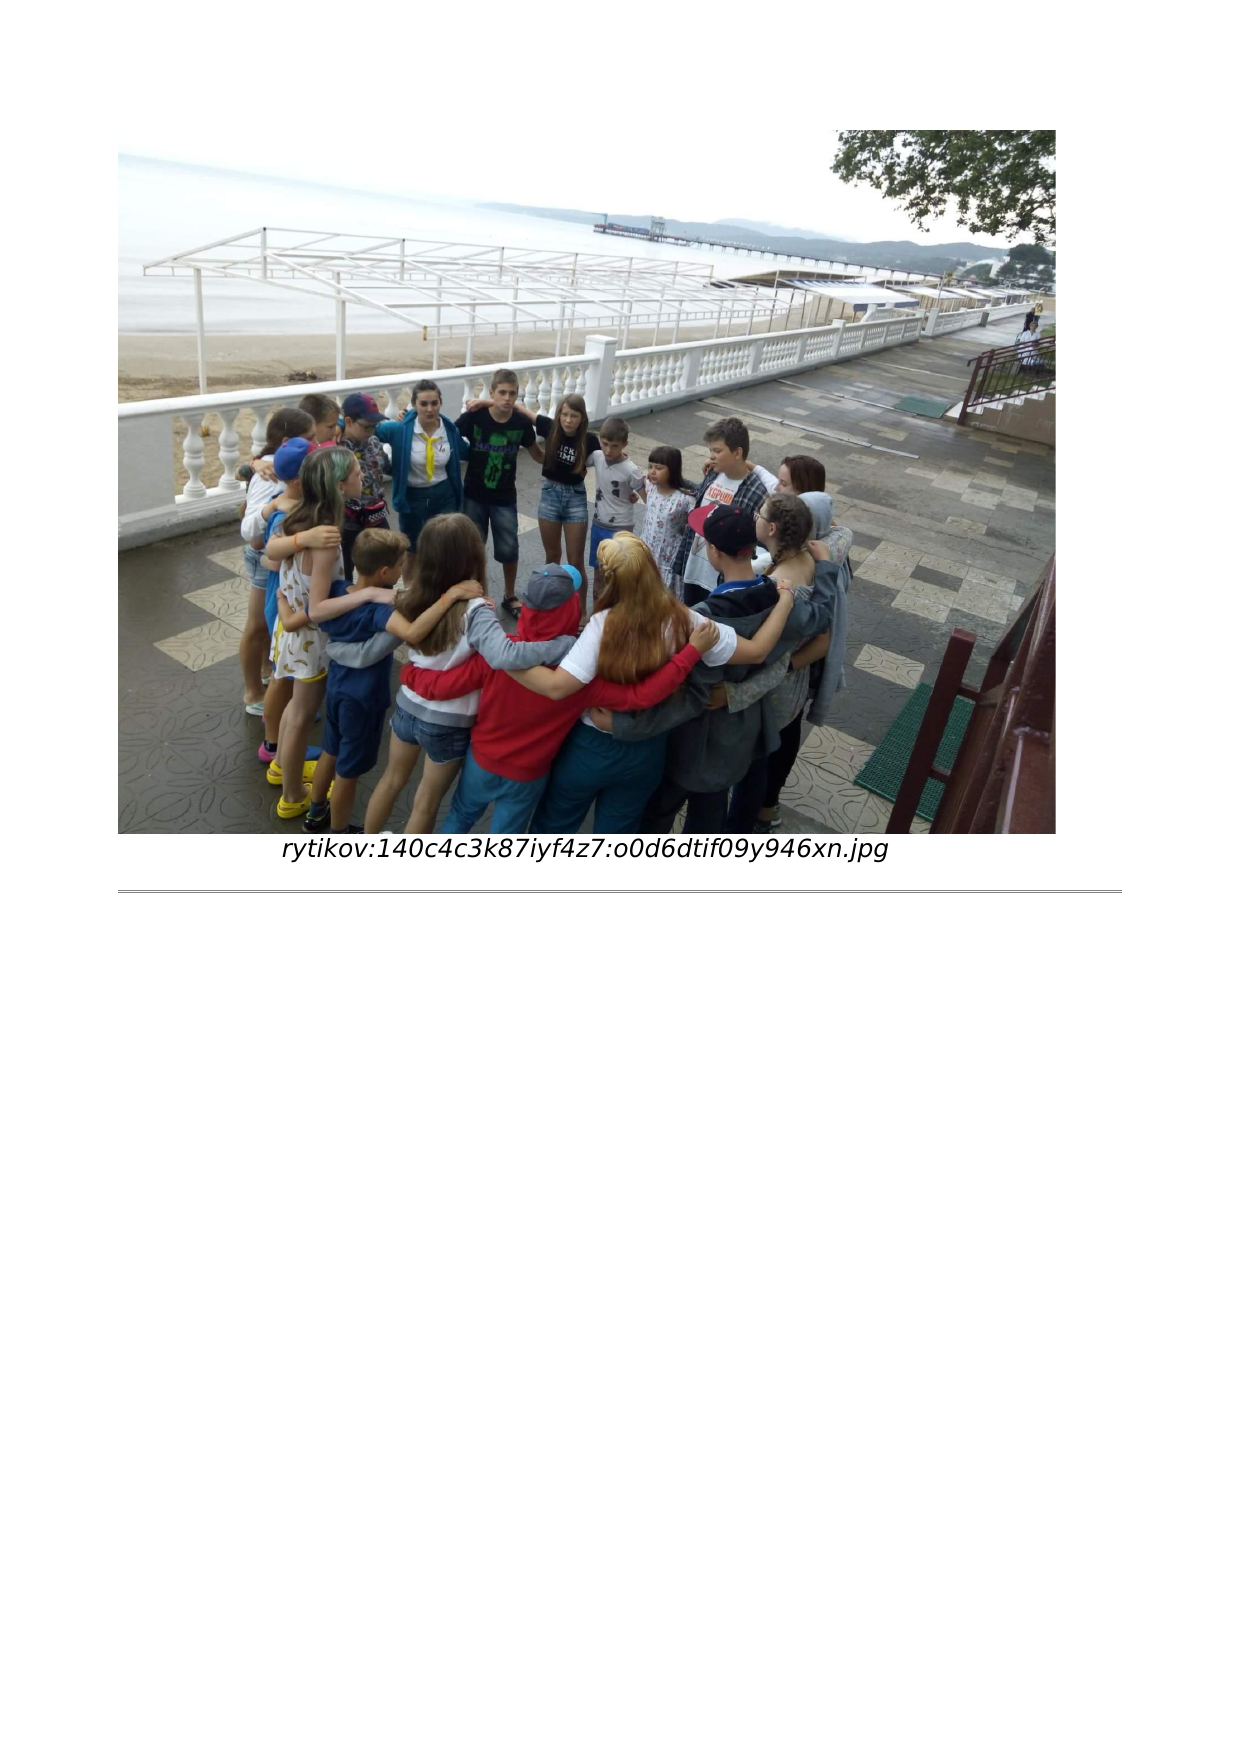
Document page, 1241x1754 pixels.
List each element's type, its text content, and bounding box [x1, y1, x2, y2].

picture [118, 130, 1056, 834]
text rytikov:140c4c3k87iyf4z7:o0d6dtif09y946xn.jpg [118, 834, 1056, 863]
